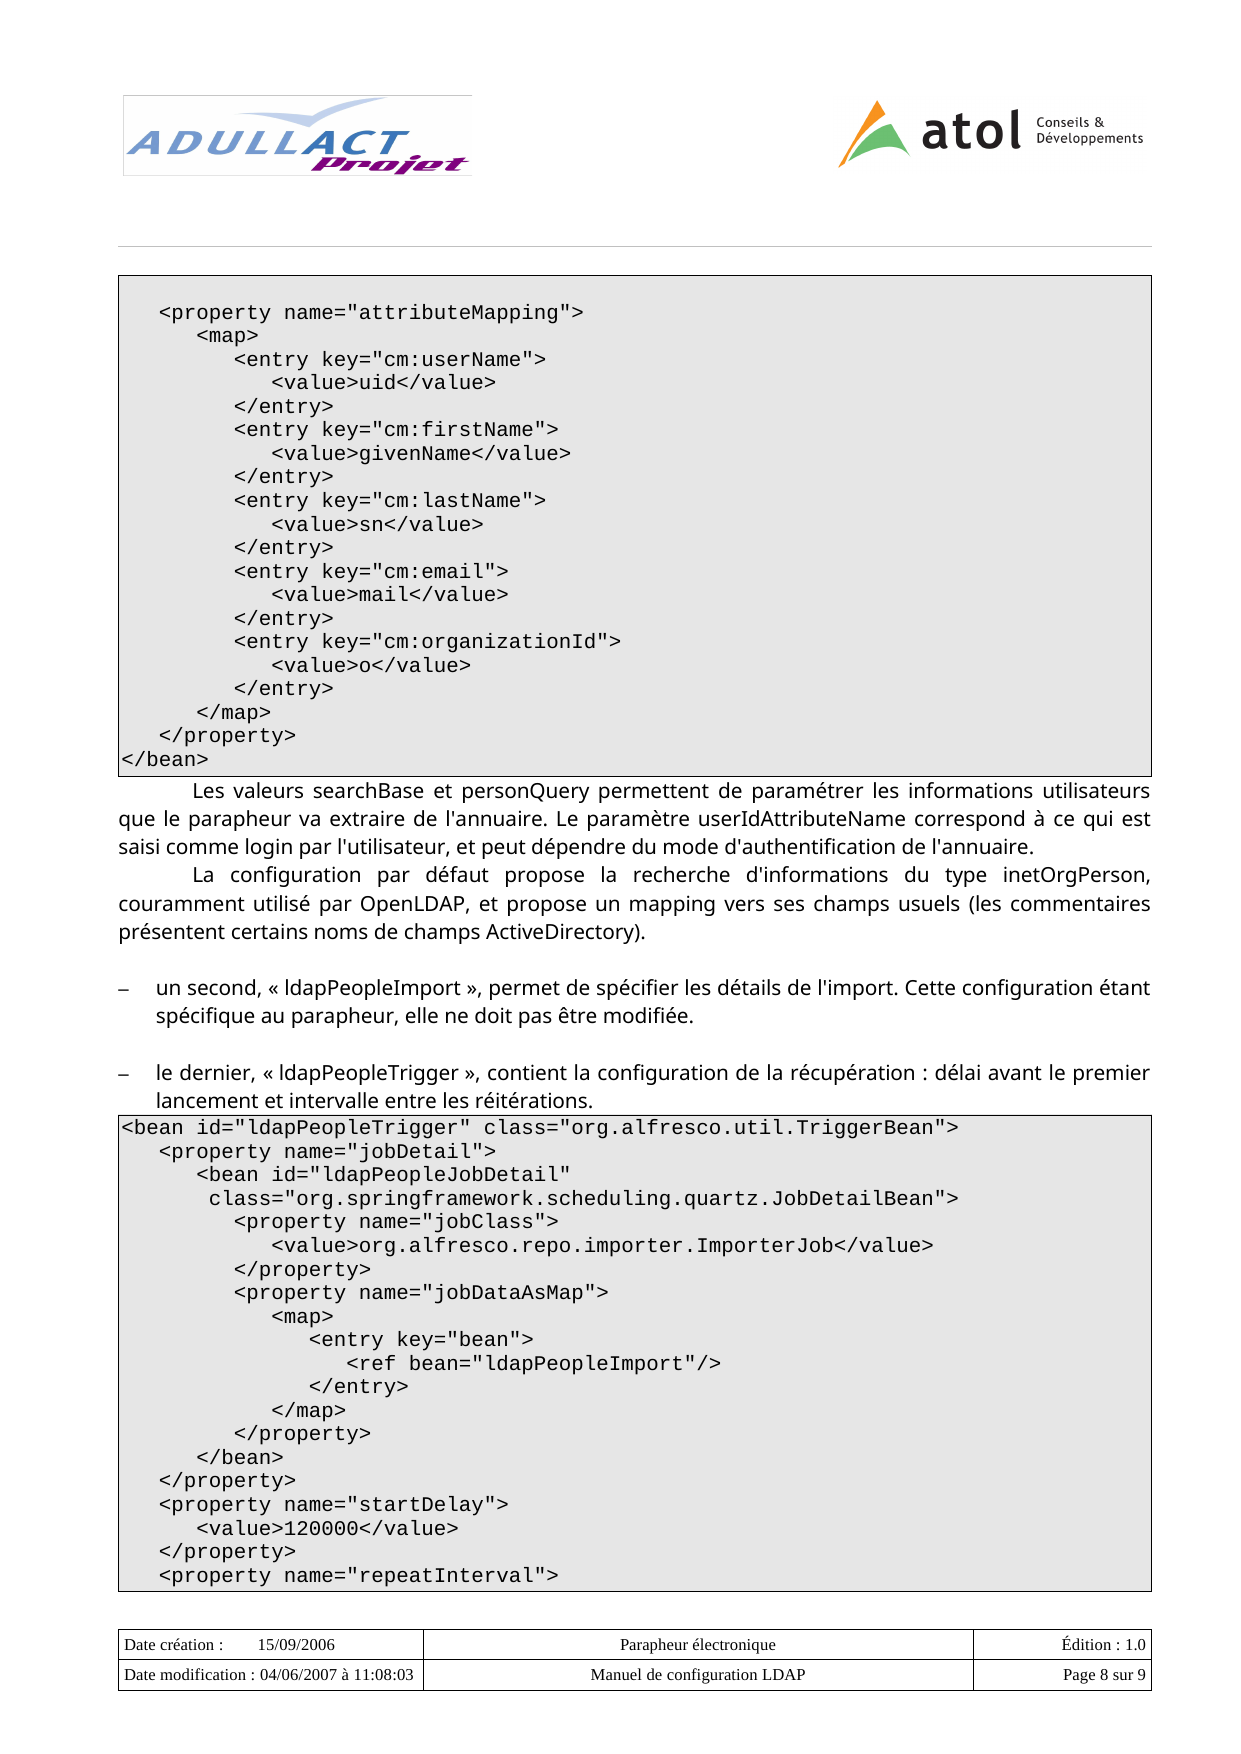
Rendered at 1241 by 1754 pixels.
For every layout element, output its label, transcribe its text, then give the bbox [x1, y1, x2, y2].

text </property> [119, 1421, 1151, 1444]
text </entry> [119, 393, 1151, 417]
text La configuration par défaut propose la recherche d'informations du type inetOrgPerson, couramment utilisé par OpenLDAP, et propose un mapping vers ses champs usuels (les commentaires présentent certains noms de champs ActiveDirectory). [118, 860, 1152, 945]
text <ref bean="ldapPeopleImport"/> [119, 1350, 1151, 1373]
text <value>o</value> [119, 652, 1151, 676]
list le dernier, « ldapPeopleTrigger », contient la configuration de la récupération : délai avant le premier lancement et intervalle entre les réitérations. [118, 1058, 1152, 1114]
text </property> [119, 723, 1151, 746]
text </entry> [119, 464, 1151, 487]
text class="org.springframework.scheduling.quartz.JobDetailBean"> [119, 1185, 1151, 1209]
text Les valeurs searchBase et personQuery permettent de paramétrer les informations utilisateurs que le parapheur va extraire de l'annuaire. Le paramètre userIdAttributeName correspond à ce qui est saisi comme login par l'utilisateur, et peut dépendre du mode d'authentification de l'annuaire. [118, 777, 1152, 860]
text <property name="repeatInterval"> [119, 1562, 1151, 1591]
text <bean id="ldapPeopleTrigger" class="org.alfresco.util.TriggerBean"> [119, 1116, 1151, 1138]
text <entry key="cm:lastName"> [119, 487, 1151, 511]
text <property name="startDelay"> [119, 1491, 1151, 1515]
text <value>givenName</value> [119, 440, 1151, 464]
text <property name="attributeMapping"> [119, 299, 1151, 322]
text </property> [119, 1538, 1151, 1562]
text </entry> [119, 605, 1151, 628]
text </bean> [119, 746, 1151, 776]
text <entry key="cm:organizationId"> [119, 628, 1151, 652]
text </entry> [119, 1373, 1151, 1397]
text <property name="jobDetail"> [119, 1138, 1151, 1162]
text <value>sn</value> [119, 511, 1151, 534]
text <bean id="ldapPeopleJobDetail" [119, 1162, 1151, 1185]
list un second, « ldapPeopleImport », permet de spécifier les détails de l'import. Cette configuration étant spécifique au parapheur, elle ne doit pas être modifiée. [118, 973, 1152, 1030]
text <map> [119, 322, 1151, 346]
text <map> [119, 1303, 1151, 1326]
text <value>mail</value> [119, 581, 1151, 605]
text <value>120000</value> [119, 1515, 1151, 1538]
text <entry key="cm:userName"> [119, 346, 1151, 369]
text <property name="jobClass"> [119, 1209, 1151, 1232]
text </property> [119, 1256, 1151, 1279]
text <property name="jobDataAsMap"> [119, 1279, 1151, 1303]
text <entry key="cm:email"> [119, 558, 1151, 581]
text </map> [119, 699, 1151, 723]
text <value>uid</value> [119, 369, 1151, 393]
text </entry> [119, 534, 1151, 558]
picture [833, 96, 1147, 174]
text </bean> [119, 1444, 1151, 1468]
text </map> [119, 1397, 1151, 1421]
text <entry key="bean"> [119, 1326, 1151, 1350]
text </entry> [119, 676, 1151, 699]
text </property> [119, 1468, 1151, 1491]
text <value>org.alfresco.repo.importer.ImporterJob</value> [119, 1232, 1151, 1256]
text <entry key="cm:firstName"> [119, 417, 1151, 440]
